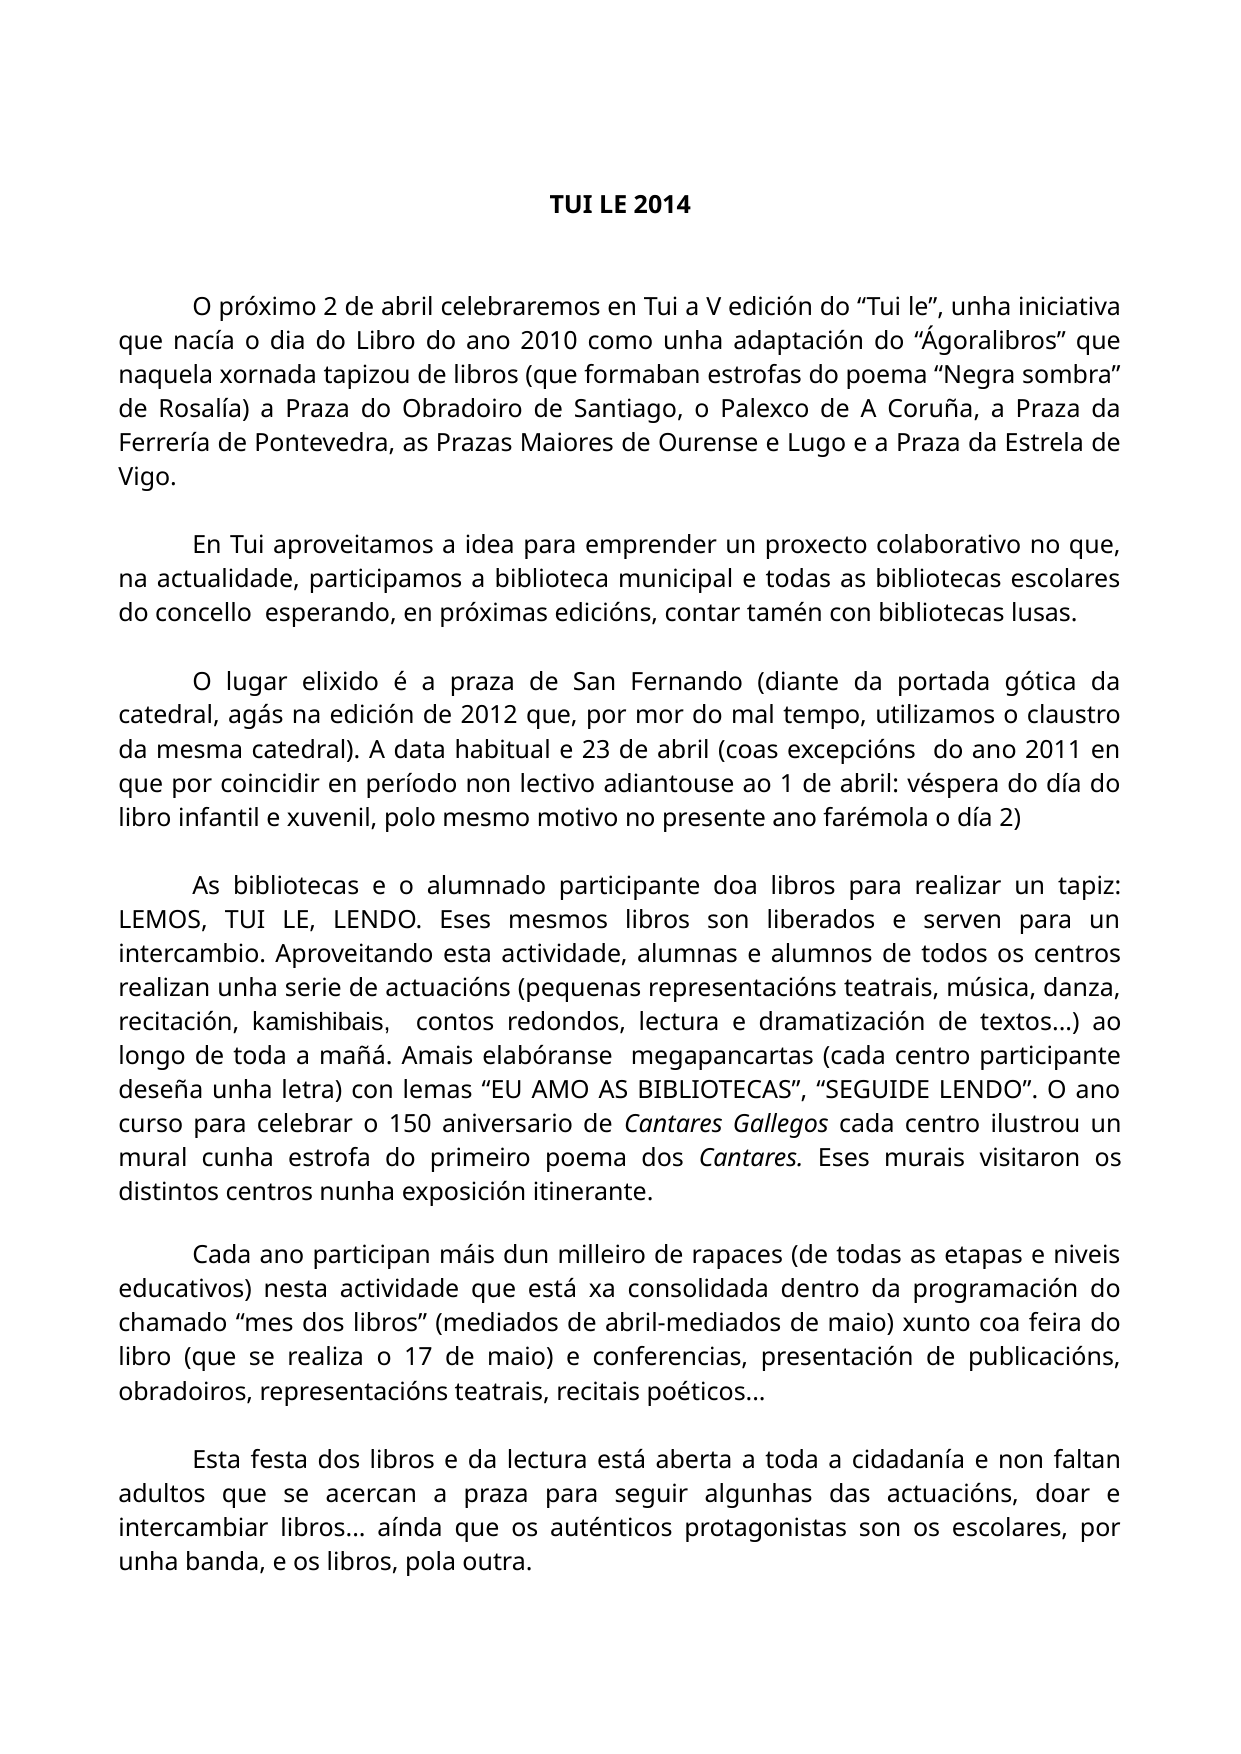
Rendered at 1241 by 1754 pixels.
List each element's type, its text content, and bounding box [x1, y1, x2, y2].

text Cada ano participan máis dun milleiro de rapaces (de todas as etapas e niveis educativos) nesta actividade que está xa consolidada dentro da programación do chamado “mes dos libros” (mediados de abril-mediados de maio) xunto coa feira do libro (que se realiza o 17 de maio) e conferencias, presentación de publicacións, obradoiros, representacións teatrais, recitais poéticos... [118, 1237, 1122, 1407]
text As bibliotecas e o alumnado participante doa libros para realizar un tapiz: LEMOS, TUI LE, LENDO. Eses mesmos libros son liberados e serven para un intercambio. Aproveitando esta actividade, alumnas e alumnos de todos os centros realizan unha serie de actuacións (pequenas representacións teatrais, música, danza, recitación, kamishibais, contos redondos, lectura e dramatización de textos...) ao longo de toda a mañá. Amais elabóranse megapancartas (cada centro participante deseña unha letra) con lemas “EU AMO AS BIBLIOTECAS”, “SEGUIDE LENDO”. O ano curso para celebrar o 150 aniversario de Cantares Gallegos cada centro ilustrou un mural cunha estrofa do primeiro poema dos Cantares. Eses murais visitaron os distintos centros nunha exposición itinerante. [118, 867, 1122, 1208]
text O lugar elixido é a praza de San Fernando (diante da portada gótica da catedral, agás na edición de 2012 que, por mor do mal tempo, utilizamos o claustro da mesma catedral). A data habitual e 23 de abril (coas excepcións do ano 2011 en que por coincidir en período non lectivo adiantouse ao 1 de abril: véspera do día do libro infantil e xuvenil, polo mesmo motivo no presente ano farémola o día 2) [118, 663, 1122, 833]
text TUI LE 2014 [118, 186, 1122, 220]
text O próximo 2 de abril celebraremos en Tui a V edición do “Tui le”, unha iniciativa que nacía o dia do Libro do ano 2010 como unha adaptación do “Ágoralibros” que naquela xornada tapizou de libros (que formaban estrofas do poema “Negra sombra” de Rosalía) a Praza do Obradoiro de Santiago, o Palexco de A Coruña, a Praza da Ferrería de Pontevedra, as Prazas Maiores de Ourense e Lugo e a Praza da Estrela de Vigo. [118, 288, 1122, 493]
text Esta festa dos libros e da lectura está aberta a toda a cidadanía e non faltan adultos que se acercan a praza para seguir algunhas das actuacións, doar e intercambiar libros... aínda que os auténticos protagonistas son os escolares, por unha banda, e os libros, pola outra. [118, 1441, 1122, 1577]
text En Tui aproveitamos a idea para emprender un proxecto colaborativo no que, na actualidade, participamos a biblioteca municipal e todas as bibliotecas escolares do concello esperando, en próximas edicións, contar tamén con bibliotecas lusas. [118, 527, 1122, 629]
